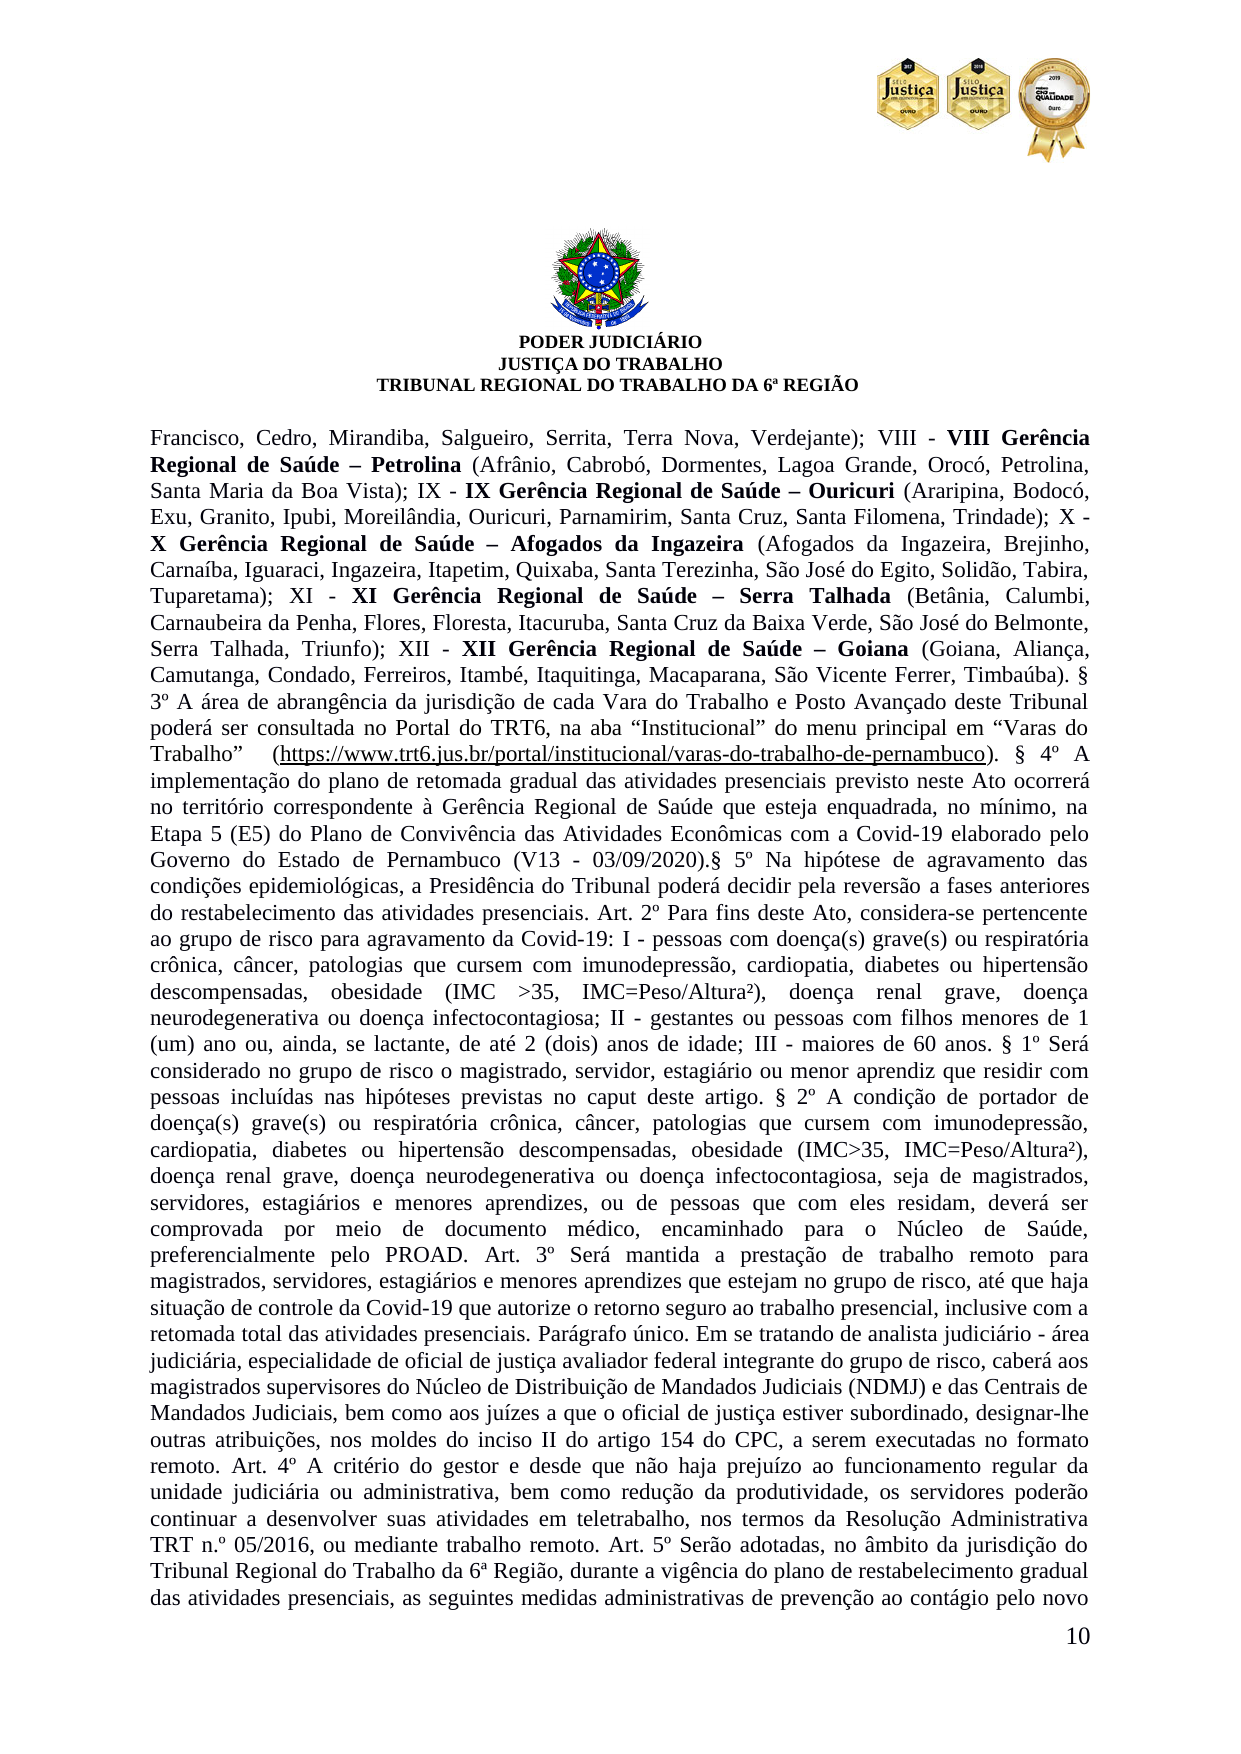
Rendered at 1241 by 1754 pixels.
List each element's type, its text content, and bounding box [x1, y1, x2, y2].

text Francisco, Cedro, Mirandiba, Salgueiro, Serrita, Terra Nova, Verdejante); VIII - VIII Gerência Regional de Saúde – Petrolina (Afrânio, Cabrobó, Dormentes, Lagoa Grande, Orocó, Petrolina, Santa Maria da Boa Vista); IX - IX Gerência Regional de Saúde – Ouricuri (Araripina, Bodocó, Exu, Granito, Ipubi, Moreilândia, Ouricuri, Parnamirim, Santa Cruz, Santa Filomena, Trindade); X - X Gerência Regional de Saúde – Afogados da Ingazeira (Afogados da Ingazeira, Brejinho, Carnaíba, Iguaraci, Ingazeira, Itapetim, Quixaba, Santa Terezinha, São José do Egito, Solidão, Tabira, Tuparetama); XI - XI Gerência Regional de Saúde – Serra Talhada (Betânia, Calumbi, Carnaubeira da Penha, Flores, Floresta, Itacuruba, Santa Cruz da Baixa Verde, São José do Belmonte, Serra Talhada, Triunfo); XII - XII Gerência Regional de Saúde – Goiana (Goiana, Aliança, Camutanga, Condado, Ferreiros, Itambé, Itaquitinga, Macaparana, São Vicente Ferrer, Timbaúba). § 3º A área de abrangência da jurisdição de cada Vara do Trabalho e Posto Avançado deste Tribunal poderá ser consultada no Portal do TRT6, na aba “Institucional” do menu principal em “Varas do Trabalho” (https://www.trt6.jus.br/portal/institucional/varas-do-trabalho-de-pernambuco). § 4º A implementação do plano de retomada gradual das atividades presenciais previsto neste Ato ocorrerá no território correspondente à Gerência Regional de Saúde que esteja enquadrada, no mínimo, na Etapa 5 (E5) do Plano de Convivência das Atividades Econômicas com a Covid-19 elaborado pelo Governo do Estado de Pernambuco (V13 - 03/09/2020).§ 5º Na hipótese de agravamento das condições epidemiológicas, a Presidência do Tribunal poderá decidir pela reversão a fases anteriores do restabelecimento das atividades presenciais. Art. 2º Para fins deste Ato, considera-se pertencente ao grupo de risco para agravamento da Covid-19: I - pessoas com doença(s) grave(s) ou respiratória crônica, câncer, patologias que cursem com imunodepressão, cardiopatia, diabetes ou hipertensão descompensadas, obesidade (IMC >35, IMC=Peso/Altura²), doença renal grave, doença neurodegenerativa ou doença infectocontagiosa; II - gestantes ou pessoas com filhos menores de 1 (um) ano ou, ainda, se lactante, de até 2 (dois) anos de idade; III - maiores de 60 anos. § 1º Será considerado no grupo de risco o magistrado, servidor, estagiário ou menor aprendiz que residir com pessoas incluídas nas hipóteses previstas no caput deste artigo. § 2º A condição de portador de doença(s) grave(s) ou respiratória crônica, câncer, patologias que cursem com imunodepressão, cardiopatia, diabetes ou hipertensão descompensadas, obesidade (IMC>35, IMC=Peso/Altura²), doença renal grave, doença neurodegenerativa ou doença infectocontagiosa, seja de magistrados, servidores, estagiários e menores aprendizes, ou de pessoas que com eles residam, deverá ser comprovada por meio de documento médico, encaminhado para o Núcleo de Saúde, preferencialmente pelo PROAD. Art. 3º Será mantida a prestação de trabalho remoto para magistrados, servidores, estagiários e menores aprendizes que estejam no grupo de risco, até que haja situação de controle da Covid-19 que autorize o retorno seguro ao trabalho presencial, inclusive com a retomada total das atividades presenciais. Parágrafo único. Em se tratando de analista judiciário - área judiciária, especialidade de oficial de justiça avaliador federal integrante do grupo de risco, caberá aos magistrados supervisores do Núcleo de Distribuição de Mandados Judiciais (NDMJ) e das Centrais de Mandados Judiciais, bem como aos juízes a que o oficial de justiça estiver subordinado, designar-lhe outras atribuições, nos moldes do inciso II do artigo 154 do CPC, a serem executadas no formato remoto. Art. 4º A critério do gestor e desde que não haja prejuízo ao funcionamento regular da unidade judiciária ou administrativa, bem como redução da produtividade, os servidores poderão continuar a desenvolver suas atividades em teletrabalho, nos termos da Resolução Administrativa TRT n.º 05/2016, ou mediante trabalho remoto. Art. 5º Serão adotadas, no âmbito da jurisdição do Tribunal Regional do Trabalho da 6ª Região, durante a vigência do plano de restabelecimento gradual das atividades presenciais, as seguintes medidas administrativas de prevenção ao contágio pelo novo [150, 424, 1090, 1610]
